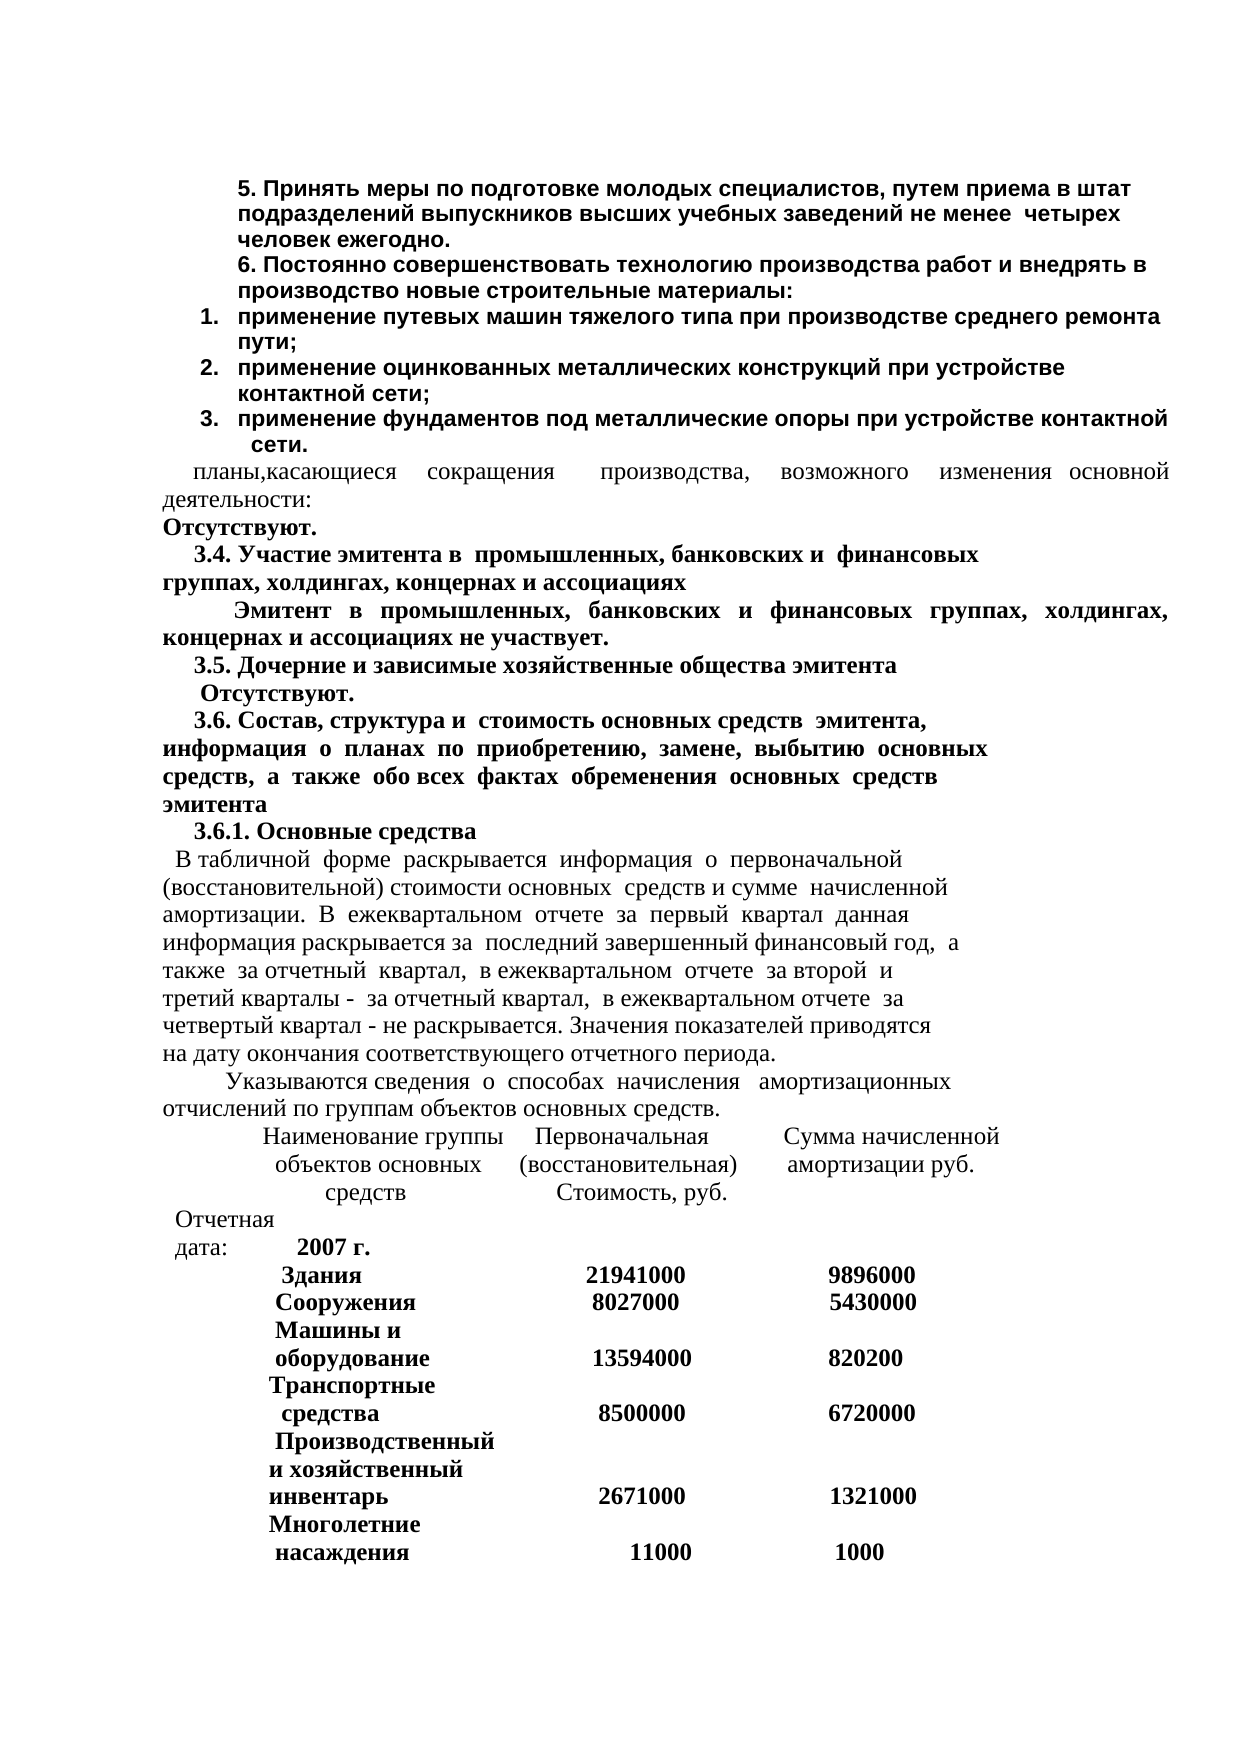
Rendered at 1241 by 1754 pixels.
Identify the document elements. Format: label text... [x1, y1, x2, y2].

text Отсутствуют. [162, 513, 1169, 540]
text 3.4. Участие эмитента в промышленных, банковских и финансовых [162, 540, 1169, 568]
list применение путевых машин тяжелого типа при производстве среднего ремонта пути; [200, 303, 1169, 355]
text средств Стоимость, руб. [162, 1178, 1169, 1205]
text четвертый квартал - не раскрывается. Значения показателей приводятся [162, 1011, 1169, 1039]
list 5. Принять меры по подготовке молодых специалистов, путем приема в штат подразделений выпускников высших учебных заведений не менее четырех человек ежегодно. [200, 175, 1169, 252]
text Эмитент в промышленных, банковских и финансовых группах, холдингах, концернах и ассоциациях не участвует. [162, 596, 1169, 651]
text амортизации. В ежеквартальном отчете за первый квартал данная [162, 901, 1169, 928]
text Отчетная [162, 1205, 1169, 1233]
text оборудование 13594000 820200 [162, 1344, 1169, 1372]
text информация о планах по приобретению, замене, выбытию основных [162, 734, 1169, 762]
text 3.5. Дочерние и зависимые хозяйственные общества эмитента [162, 651, 1169, 679]
text информация раскрывается за последний завершенный финансовый год, а [162, 928, 1169, 956]
text дата: 2007 г. [162, 1233, 1169, 1261]
text насаждения 11000 1000 [162, 1538, 1169, 1566]
text группах, холдингах, концернах и ассоциациях [162, 568, 1169, 596]
text планы,касающиеся сокращения производства, возможного изменения основной деятельности: [162, 457, 1169, 513]
text (восстановительной) стоимости основных средств и сумме начисленной [162, 873, 1169, 901]
text и хозяйственный [162, 1455, 1169, 1482]
text объектов основных (восстановительная) амортизации руб. [162, 1150, 1169, 1178]
list сети. [162, 432, 1169, 457]
text Производственный [162, 1427, 1169, 1455]
text Здания 21941000 9896000 [162, 1261, 1169, 1288]
text Многолетние [162, 1510, 1169, 1538]
text эмитента [162, 790, 1169, 817]
text Указываются сведения о способах начисления амортизационных [162, 1067, 1169, 1094]
text также за отчетный квартал, в ежеквартальном отчете за второй и [162, 956, 1169, 984]
list применение фундаментов под металлические опоры при устройстве контактной [200, 406, 1169, 432]
text отчислений по группам объектов основных средств. [162, 1094, 1169, 1122]
list Отсутствуют. [162, 679, 1169, 707]
text инвентарь 2671000 1321000 [162, 1482, 1169, 1510]
text 3.6.1. Основные средства [162, 817, 1169, 845]
text средства 8500000 6720000 [162, 1399, 1169, 1427]
text Сооружения 8027000 5430000 [162, 1288, 1169, 1316]
text Наименование группы Первоначальная Сумма начисленной [162, 1122, 1169, 1150]
text В табличной форме раскрывается информация о первоначальной [162, 845, 1169, 873]
text средств, а также обо всех фактах обременения основных средств [162, 762, 1169, 790]
list 6. Постоянно совершенствовать технологию производства работ и внедрять в производство новые строительные материалы: [200, 252, 1169, 303]
text 3.6. Состав, структура и стоимость основных средств эмитента, [162, 707, 1169, 734]
text Транспортные [162, 1372, 1169, 1399]
list применение оцинкованных металлических конструкций при устройстве контактной сети; [200, 355, 1169, 406]
text третий кварталы - за отчетный квартал, в ежеквартальном отчете за [162, 984, 1169, 1011]
text на дату окончания соответствующего отчетного периода. [162, 1039, 1169, 1067]
text Машины и [162, 1316, 1169, 1344]
